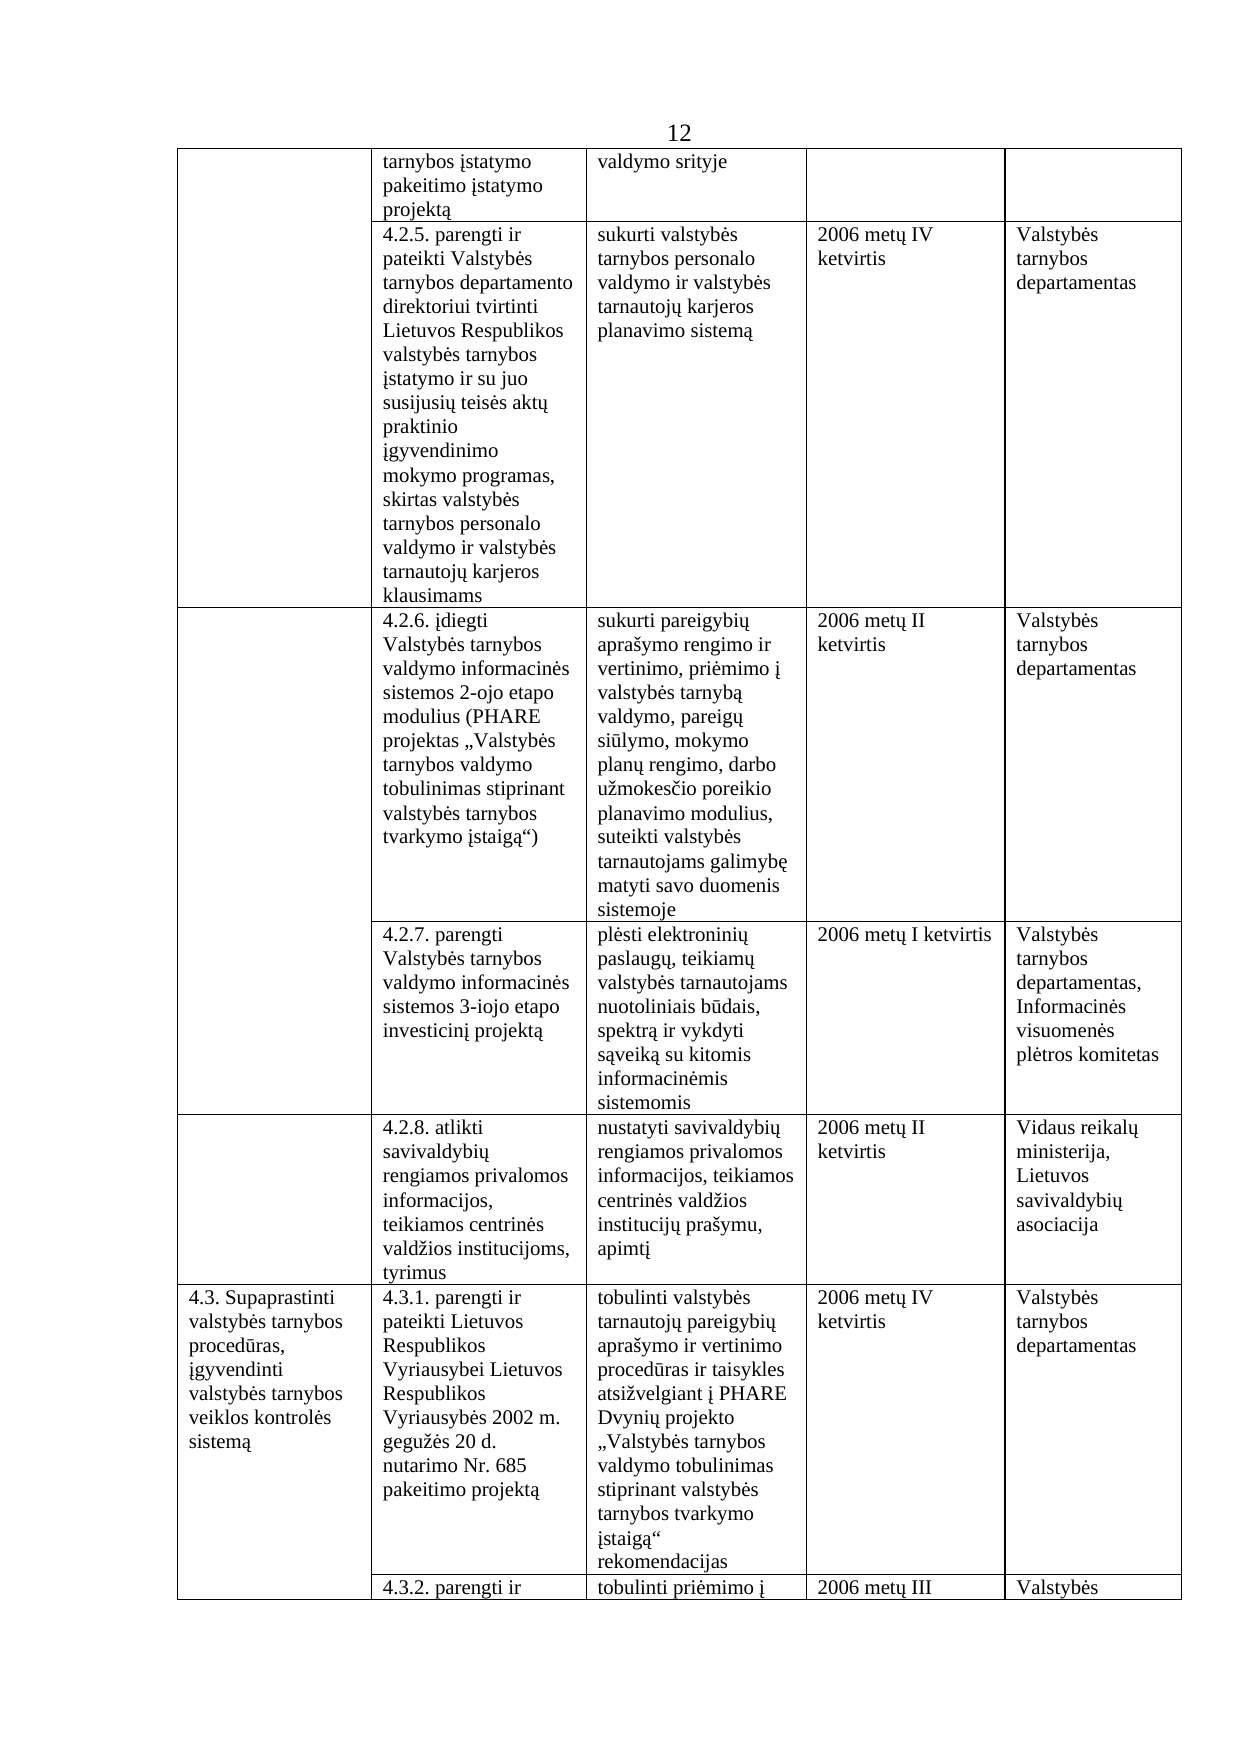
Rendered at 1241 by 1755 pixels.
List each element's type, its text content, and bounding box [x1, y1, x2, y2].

table_cell 2006 metų II ketvirtis [807, 608, 1004, 921]
table_cell nustatyti savivaldybių rengiamos privalomos informacijos, teikiamos centrinės valdžios institucijų prašymu, apimtį [587, 1115, 806, 1284]
table_cell valdymo srityje [587, 149, 806, 221]
table_cell sukurti valstybės tarnybos personalo valdymo ir valstybės tarnautojų karjeros planavimo sistemą [587, 222, 806, 607]
table_cell tobulinti valstybės tarnautojų pareigybių aprašymo ir vertinimo procedūras ir taisykles atsižvelgiant į PHARE Dvynių projekto „Valstybės tarnybos valdymo tobulinimas stiprinant valstybės tarnybos tvarkymo įstaigą“ rekomendacijas [587, 1285, 806, 1573]
table_cell 4.2.7. parengti Valstybės tarnybos valdymo informacinės sistemos 3-iojo etapo investicinį projektą [372, 922, 586, 1114]
table_cell plėsti elektroninių paslaugų, teikiamų valstybės tarnautojams nuotoliniais būdais, spektrą ir vykdyti sąveiką su kitomis informacinėmis sistemomis [587, 922, 806, 1114]
table_cell 4.2.6. įdiegti Valstybės tarnybos valdymo informacinės sistemos 2-ojo etapo modulius (PHARE projektas „Valstybės tarnybos valdymo tobulinimas stiprinant valstybės tarnybos tvarkymo įstaigą“) [372, 608, 586, 921]
table_cell 4.2.8. atlikti savivaldybių rengiamos privalomos informacijos, teikiamos centrinės valdžios institucijoms, tyrimus [372, 1115, 586, 1284]
table_cell 2006 metų IV ketvirtis [807, 1285, 1004, 1573]
table_cell 4.3.2. parengti ir [372, 1575, 586, 1599]
table_cell 4.2.5. parengti ir pateikti Valstybės tarnybos departamento direktoriui tvirtinti Lietuvos Respublikos valstybės tarnybos įstatymo ir su juo susijusių teisės aktų praktinio įgyvendinimo mokymo programas, skirtas valstybės tarnybos personalo valdymo ir valstybės tarnautojų karjeros klausimams [372, 222, 586, 607]
table_cell Vidaus reikalų ministerija, Lietuvos savivaldybių asociacija [1006, 1115, 1181, 1284]
table_cell [178, 149, 371, 607]
table_cell tarnybos įstatymo pakeitimo įstatymo projektą [372, 149, 586, 221]
table_cell Valstybės tarnybos departamentas [1006, 1285, 1181, 1573]
table_cell Valstybės tarnybos departamentas, Informacinės visuomenės plėtros komitetas [1006, 922, 1181, 1114]
table_cell 4.3. Supaprastinti valstybės tarnybos procedūras, įgyvendinti valstybės tarnybos veiklos kontrolės sistemą [178, 1285, 371, 1599]
table_cell tobulinti priėmimo į [587, 1575, 806, 1599]
table_cell [807, 149, 1004, 221]
table_cell 2006 metų III [807, 1575, 1004, 1599]
table_cell Valstybės tarnybos departamentas [1006, 222, 1181, 607]
table_cell 2006 metų I ketvirtis [807, 922, 1004, 1114]
table_cell 2006 metų IV ketvirtis [807, 222, 1004, 607]
table_cell [1006, 149, 1181, 221]
table_cell [178, 608, 371, 1114]
table_cell Valstybės [1006, 1575, 1181, 1599]
table_cell sukurti pareigybių aprašymo rengimo ir vertinimo, priėmimo į valstybės tarnybą valdymo, pareigų siūlymo, mokymo planų rengimo, darbo užmokesčio poreikio planavimo modulius, suteikti valstybės tarnautojams galimybę matyti savo duomenis sistemoje [587, 608, 806, 921]
table_cell [178, 1115, 371, 1284]
table_cell 2006 metų II ketvirtis [807, 1115, 1004, 1284]
table_cell Valstybės tarnybos departamentas [1006, 608, 1181, 921]
table_cell 4.3.1. parengti ir pateikti Lietuvos Respublikos Vyriausybei Lietuvos Respublikos Vyriausybės 2002 m. gegužės 20 d. nutarimo Nr. 685 pakeitimo projektą [372, 1285, 586, 1573]
